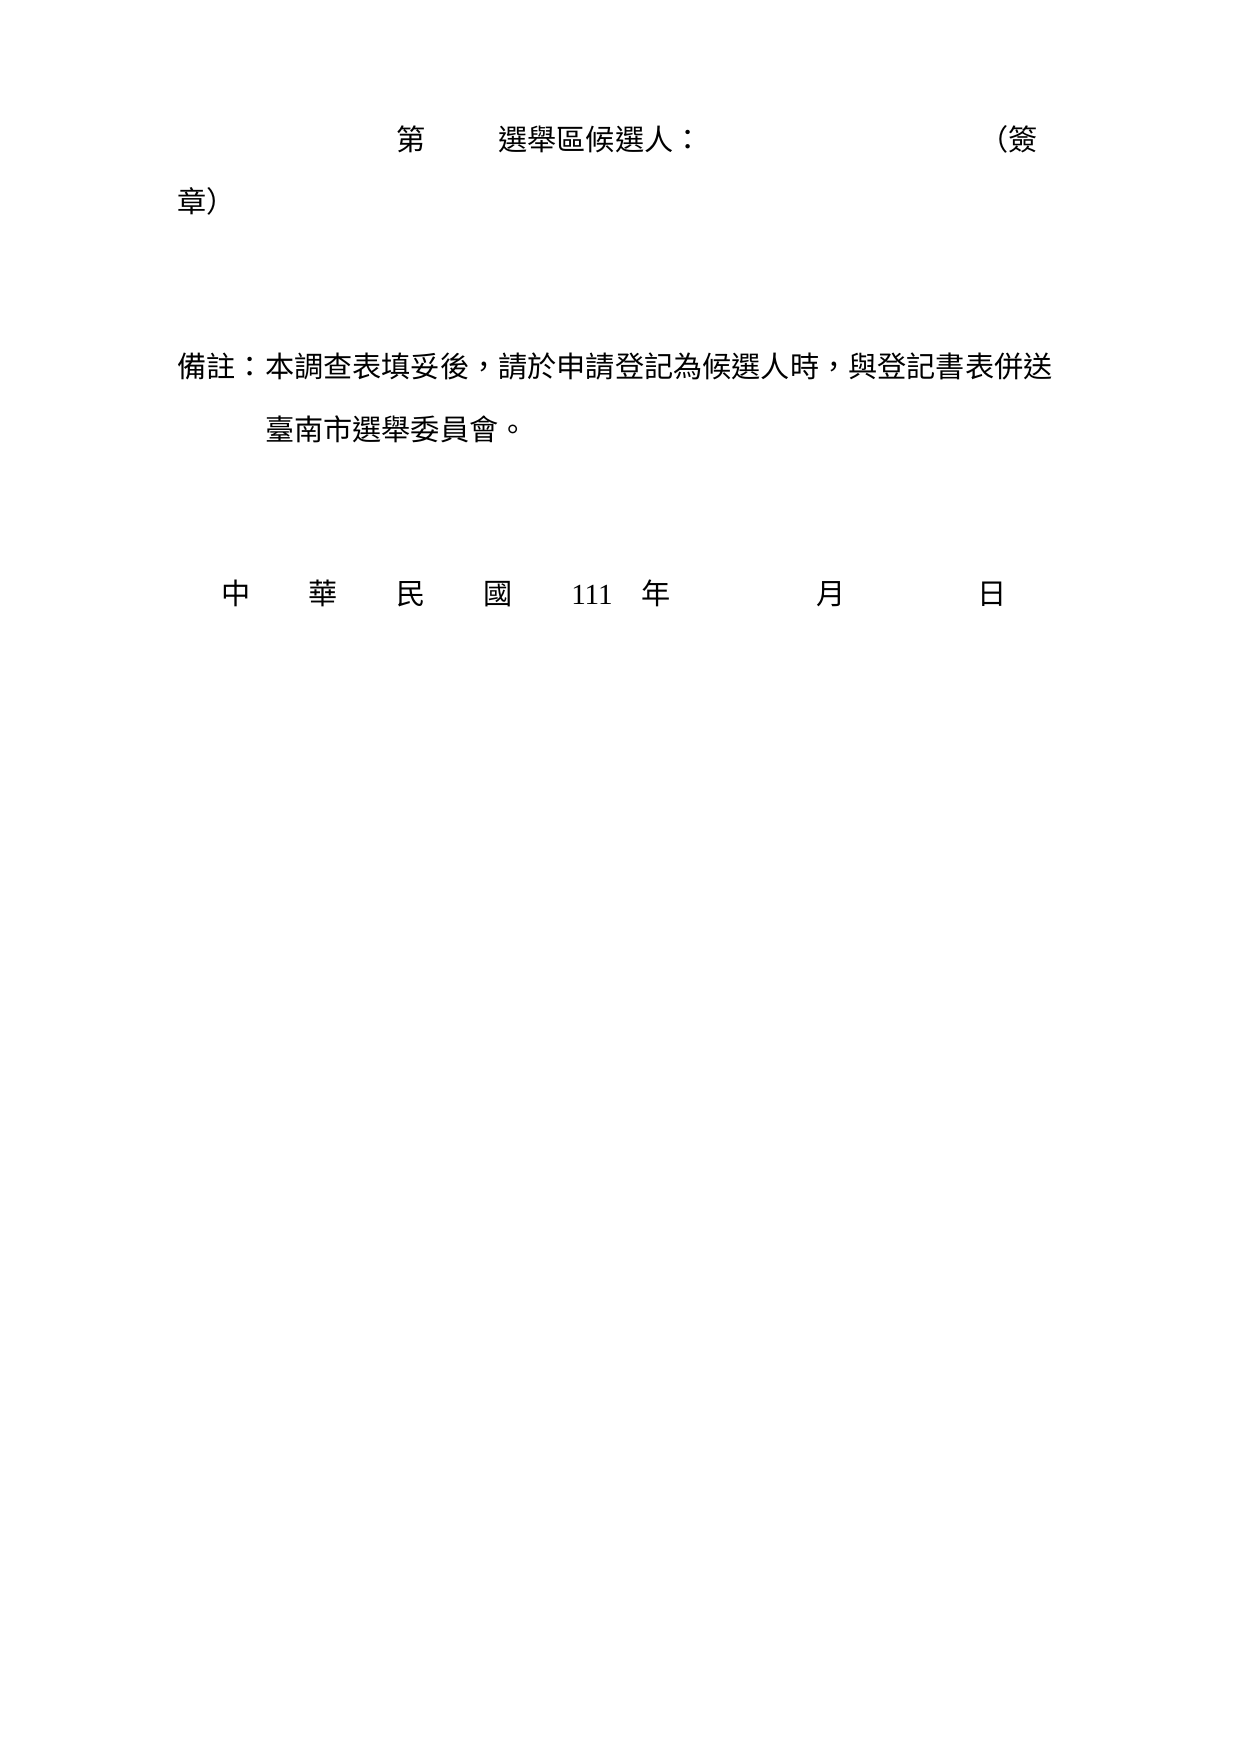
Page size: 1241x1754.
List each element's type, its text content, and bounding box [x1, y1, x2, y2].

text 第 選舉區候選人： （簽章） [177, 96, 1063, 221]
text 備註：本調查表填妥後，請於申請登記為候選人時，與登記書表併送臺南市選舉委員會。 [177, 323, 1063, 448]
text 中 華 民 國 111 年 月 日 [177, 550, 1063, 613]
